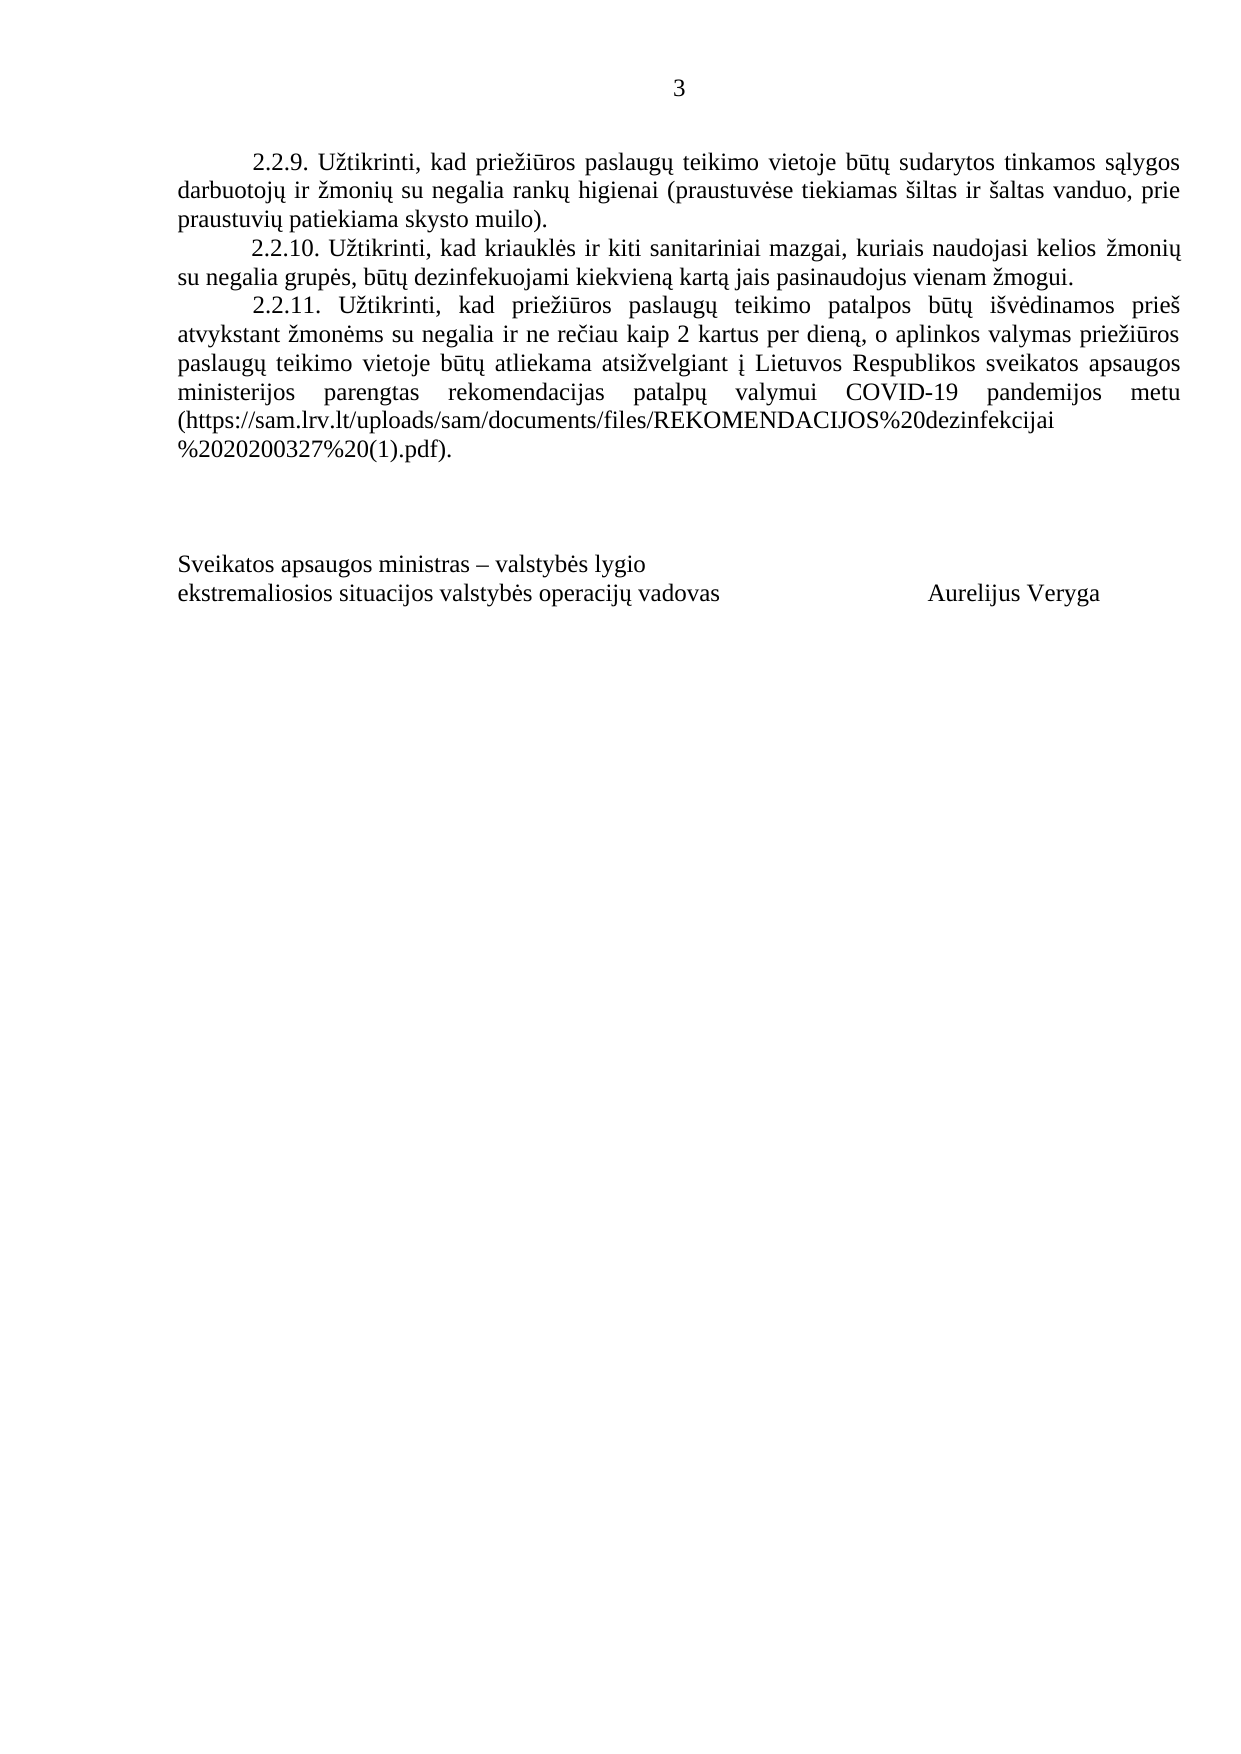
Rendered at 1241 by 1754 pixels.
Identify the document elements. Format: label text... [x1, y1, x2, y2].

text ekstremaliosios situacijos valstybės operacijų vadovas Aurelijus Veryga [177, 578, 1181, 607]
text Sveikatos apsaugos ministras – valstybės lygio [177, 549, 1181, 578]
text 2.2.11. Užtikrinti, kad priežiūros paslaugų teikimo patalpos būtų išvėdinamos prieš atvykstant žmonėms su negalia ir ne rečiau kaip 2 kartus per dieną, o aplinkos valymas priežiūros paslaugų teikimo vietoje būtų atliekama atsižvelgiant į Lietuvos Respublikos sveikatos apsaugos ministerijos parengtas rekomendacijas patalpų valymui COVID-19 pandemijos metu (https://sam.lrv.lt/uploads/sam/documents/files/REKOMENDACIJOS%20dezinfekcijai%2020200327%20(1).pdf). [177, 291, 1181, 463]
text 2.2.9. Užtikrinti, kad priežiūros paslaugų teikimo vietoje būtų sudarytos tinkamos sąlygos darbuotojų ir žmonių su negalia rankų higienai (praustuvėse tiekiamas šiltas ir šaltas vanduo, prie praustuvių patiekiama skysto muilo). [177, 147, 1181, 233]
text 2.2.10. Užtikrinti, kad kriauklės ir kiti sanitariniai mazgai, kuriais naudojasi kelios žmonių su negalia grupės, būtų dezinfekuojami kiekvieną kartą jais pasinaudojus vienam žmogui. [177, 233, 1181, 291]
